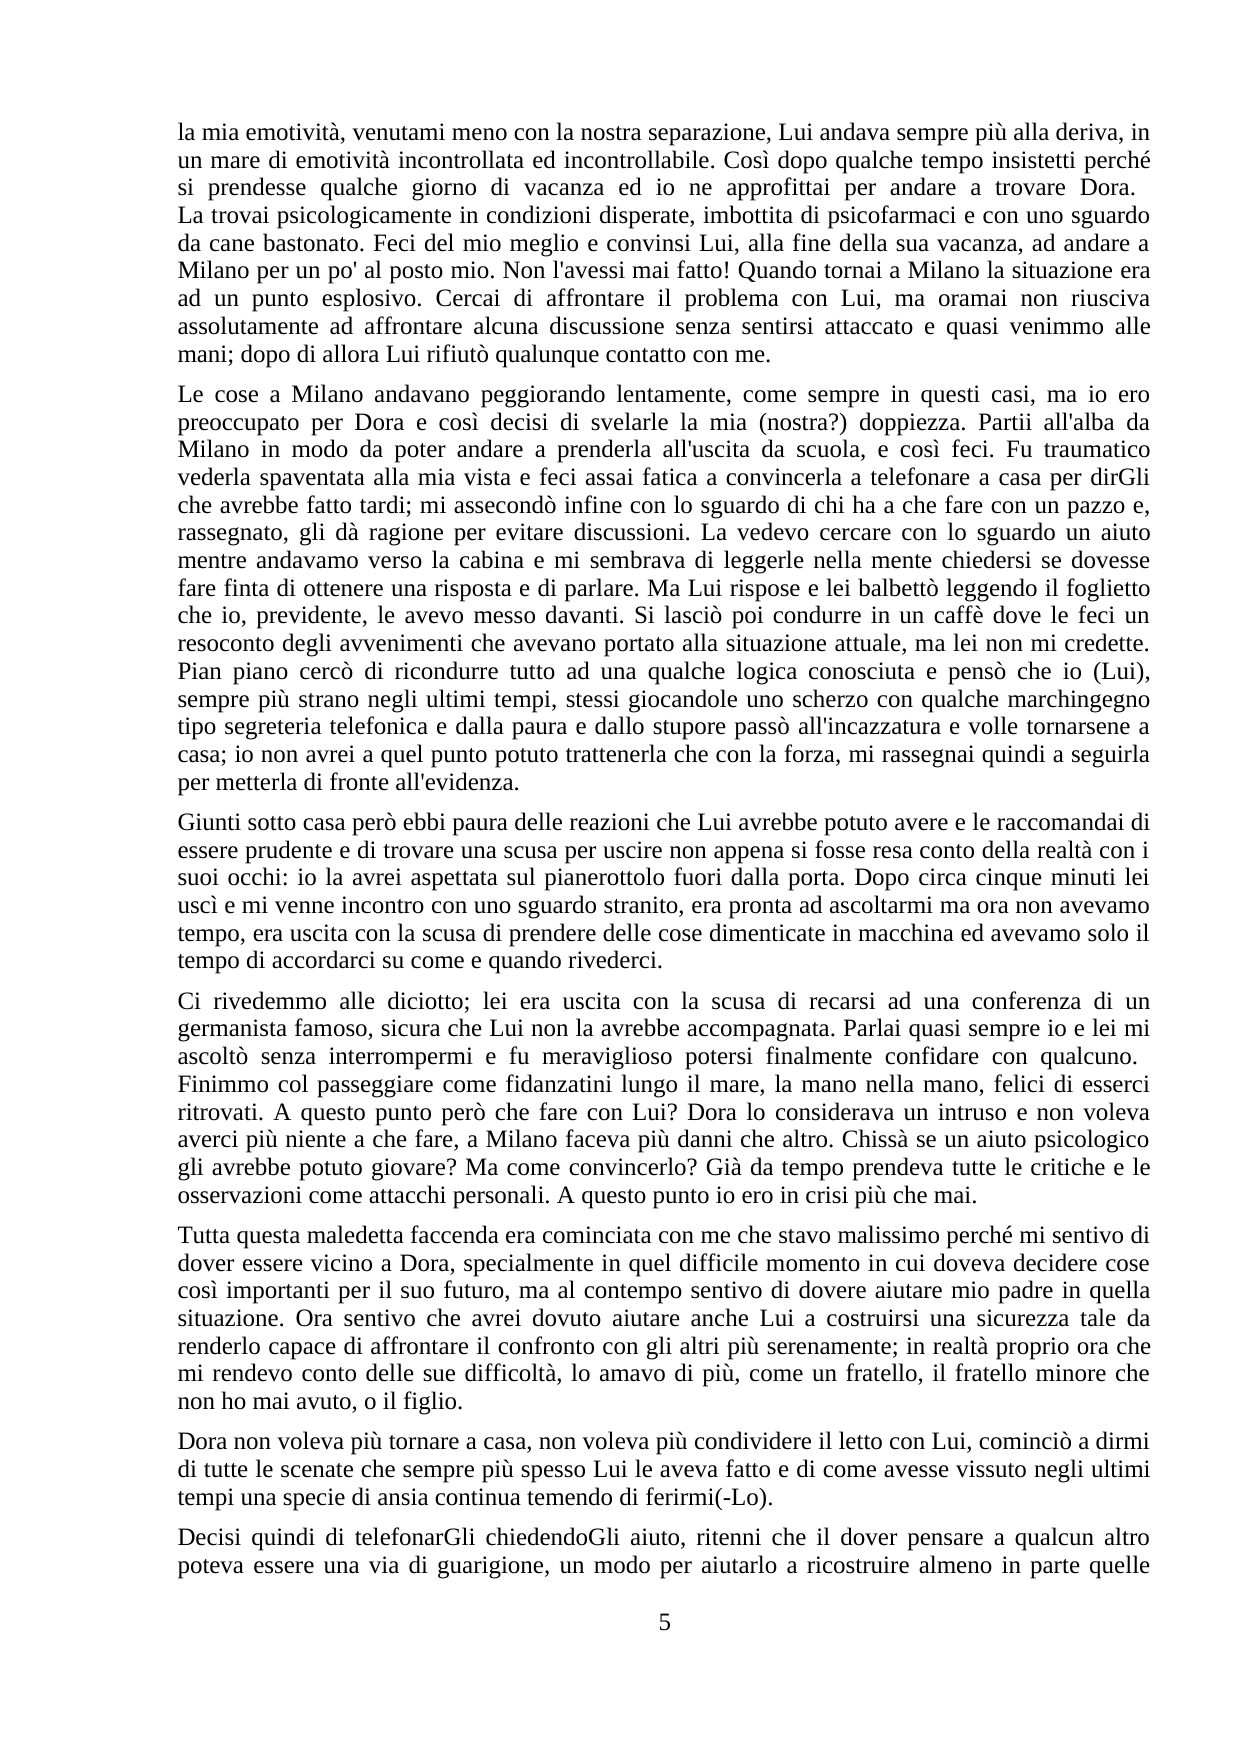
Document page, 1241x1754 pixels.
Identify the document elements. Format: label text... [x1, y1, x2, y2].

text la mia emotività, venutami meno con la nostra separazione, Lui andava sempre più alla deriva, in un mare di emotività incontrollata ed incontrollabile. Così dopo qualche tempo insistetti perché si prendesse qualche giorno di vacanza ed io ne approfittai per andare a trovare Dora. La trovai psicologicamente in condizioni disperate, imbottita di psicofarmaci e con uno sguardo da cane bastonato. Feci del mio meglio e convinsi Lui, alla fine della sua vacanza, ad andare a Milano per un po' al posto mio. Non l'avessi mai fatto! Quando tornai a Milano la situazione era ad un punto esplosivo. Cercai di affrontare il problema con Lui, ma oramai non riusciva assolutamente ad affrontare alcuna discussione senza sentirsi attaccato e quasi venimmo alle mani; dopo di allora Lui rifiutò qualunque contatto con me. [177, 118, 1152, 367]
text Decisi quindi di telefonarGli chiedendoGli aiuto, ritenni che il dover pensare a qualcun altro poteva essere una via di guarigione, un modo per aiutarlo a ricostruire almeno in parte quelle [177, 1523, 1152, 1578]
text Tutta questa maledetta faccenda era cominciata con me che stavo malissimo perché mi sentivo di dover essere vicino a Dora, specialmente in quel difficile momento in cui doveva decidere cose così importanti per il suo futuro, ma al contempo sentivo di dovere aiutare mio padre in quella situazione. Ora sentivo che avrei dovuto aiutare anche Lui a costruirsi una sicurezza tale da renderlo capace di affrontare il confronto con gli altri più serenamente; in realtà proprio ora che mi rendevo conto delle sue difficoltà, lo amavo di più, come un fratello, il fratello minore che non ho mai avuto, o il figlio. [177, 1221, 1152, 1415]
text Giunti sotto casa però ebbi paura delle reazioni che Lui avrebbe potuto avere e le raccomandai di essere prudente e di trovare una scusa per uscire non appena si fosse resa conto della realtà con i suoi occhi: io la avrei aspettata sul pianerottolo fuori dalla porta. Dopo circa cinque minuti lei uscì e mi venne incontro con uno sguardo stranito, era pronta ad ascoltarmi ma ora non avevamo tempo, era uscita con la scusa di prendere delle cose dimenticate in macchina ed avevamo solo il tempo di accordarci su come e quando rivederci. [177, 808, 1152, 974]
text Ci rivedemmo alle diciotto; lei era uscita con la scusa di recarsi ad una conferenza di un germanista famoso, sicura che Lui non la avrebbe accompagnata. Parlai quasi sempre io e lei mi ascoltò senza interrompermi e fu meraviglioso potersi finalmente confidare con qualcuno. Finimmo col passeggiare come fidanzatini lungo il mare, la mano nella mano, felici di esserci ritrovati. A questo punto però che fare con Lui? Dora lo considerava un intruso e non voleva averci più niente a che fare, a Milano faceva più danni che altro. Chissà se un aiuto psicologico gli avrebbe potuto giovare? Ma come convincerlo? Già da tempo prendeva tutte le critiche e le osservazioni come attacchi personali. A questo punto io ero in crisi più che mai. [177, 987, 1152, 1208]
text Dora non voleva più tornare a casa, non voleva più condividere il letto con Lui, cominciò a dirmi di tutte le scenate che sempre più spesso Lui le aveva fatto e di come avesse vissuto negli ultimi tempi una specie di ansia continua temendo di ferirmi(-Lo). [177, 1427, 1152, 1511]
text Le cose a Milano andavano peggiorando lentamente, come sempre in questi casi, ma io ero preoccupato per Dora e così decisi di svelarle la mia (nostra?) doppiezza. Partii all'alba da Milano in modo da poter andare a prenderla all'uscita da scuola, e così feci. Fu traumatico vederla spaventata alla mia vista e feci assai fatica a convincerla a telefonare a casa per dirGli che avrebbe fatto tardi; mi assecondò infine con lo sguardo di chi ha a che fare con un pazzo e, rassegnato, gli dà ragione per evitare discussioni. La vedevo cercare con lo sguardo un aiuto mentre andavamo verso la cabina e mi sembrava di leggerle nella mente chiedersi se dovesse fare finta di ottenere una risposta e di parlare. Ma Lui rispose e lei balbettò leggendo il foglietto che io, previdente, le avevo messo davanti. Si lasciò poi condurre in un caffè dove le feci un resoconto degli avvenimenti che avevano portato alla situazione attuale, ma lei non mi credette. Pian piano cercò di ricondurre tutto ad una qualche logica conosciuta e pensò che io (Lui), sempre più strano negli ultimi tempi, stessi giocandole uno scherzo con qualche marchingegno tipo segreteria telefonica e dalla paura e dallo stupore passò all'incazzatura e volle tornarsene a casa; io non avrei a quel punto potuto trattenerla che con la forza, mi rassegnai quindi a seguirla per metterla di fronte all'evidenza. [177, 380, 1152, 796]
